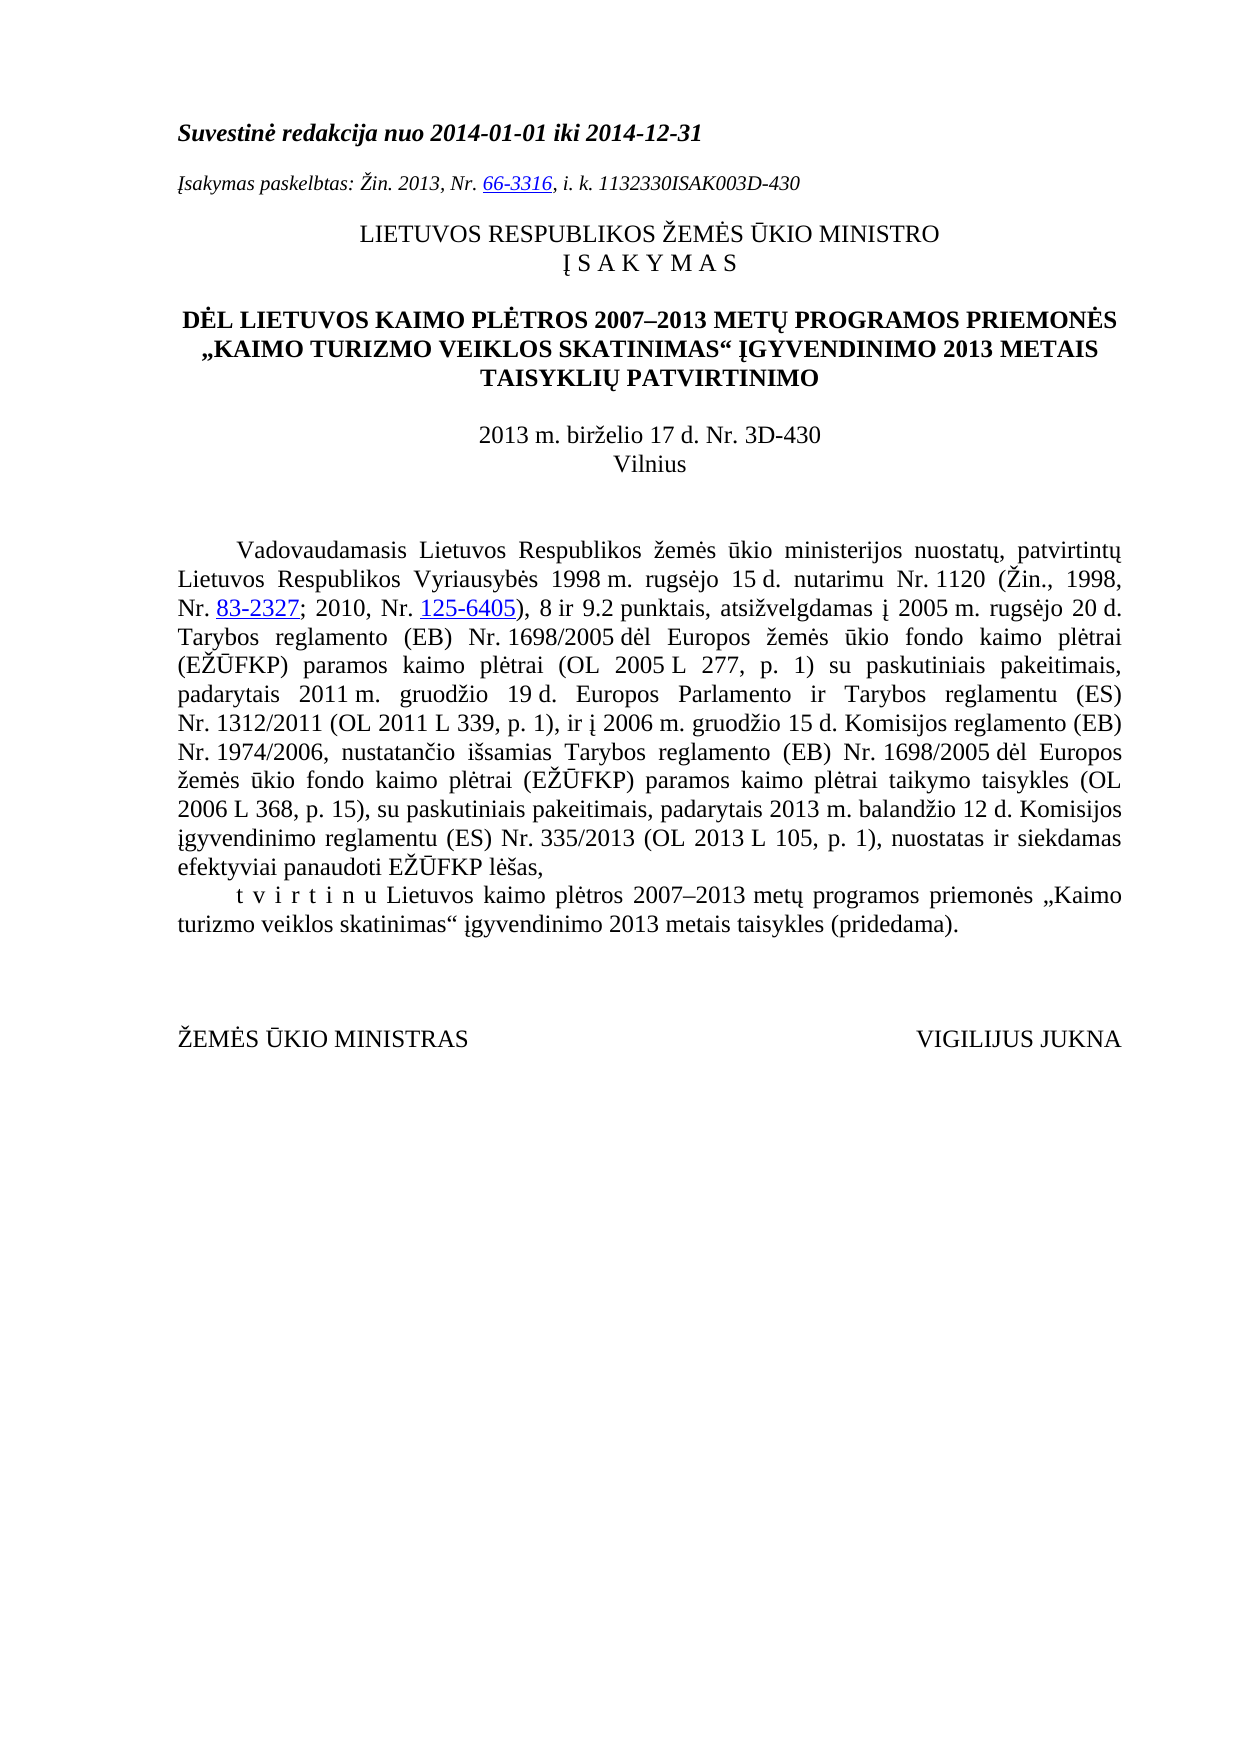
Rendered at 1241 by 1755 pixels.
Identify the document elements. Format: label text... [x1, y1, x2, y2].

text t v i r t i n u Lietuvos kaimo plėtros 2007–2013 metų programos priemonės „Kaimo turizmo veiklos skatinimas“ įgyvendinimo 2013 metais taisykles (pridedama). [177, 880, 1122, 938]
text Suvestinė redakcija nuo 2014-01-01 iki 2014-12-31 [177, 118, 1122, 147]
text Vadovaudamasis Lietuvos Respublikos žemės ūkio ministerijos nuostatų, patvirtintų Lietuvos Respublikos Vyriausybės 1998 m. rugsėjo 15 d. nutarimu Nr. 1120 (Žin., 1998, Nr. 83-2327; 2010, Nr. 125-6405), 8 ir 9.2 punktais, atsižvelgdamas į 2005 m. rugsėjo 20 d. Tarybos reglamento (EB) Nr. 1698/2005 dėl Europos žemės ūkio fondo kaimo plėtrai (EŽŪFKP) paramos kaimo plėtrai (OL 2005 L 277, p. 1) su paskutiniais pakeitimais, padarytais 2011 m. gruodžio 19 d. Europos Parlamento ir Tarybos reglamentu (ES) Nr. 1312/2011 (OL 2011 L 339, p. 1), ir į 2006 m. gruodžio 15 d. Komisijos reglamento (EB) Nr. 1974/2006, nustatančio išsamias Tarybos reglamento (EB) Nr. 1698/2005 dėl Europos žemės ūkio fondo kaimo plėtrai (EŽŪFKP) paramos kaimo plėtrai taikymo taisykles (OL 2006 L 368, p. 15), su paskutiniais pakeitimais, padarytais 2013 m. balandžio 12 d. Komisijos įgyvendinimo reglamentu (ES) Nr. 335/2013 (OL 2013 L 105, p. 1), nuostatas ir siekdamas efektyviai panaudoti EŽŪFKP lėšas, [177, 535, 1122, 880]
text Žemės ūkio ministras Vigilijus Jukna [177, 1024, 1122, 1053]
text LIETUVOS RESPUBLIKOS ŽEMĖS ŪKIO MINISTRO [177, 219, 1122, 248]
text Įsakymas paskelbtas: Žin. 2013, Nr. 66-3316, i. k. 1132330ISAK003D-430 [177, 171, 1122, 195]
text DĖL LIETUVOS KAIMO PLĖTROS 2007–2013 METŲ PROGRAMOS PRIEMONĖS „KAIMO TURIZMO VEIKLOS SKATINIMAS“ ĮGYVENDINIMO 2013 METAIS TAISYKLIŲ PATVIRTINIMO [177, 305, 1122, 392]
text Į S A K Y M A S [177, 248, 1122, 277]
text 2013 m. birželio 17 d. Nr. 3D-430 [177, 420, 1122, 449]
text Vilnius [177, 449, 1122, 478]
